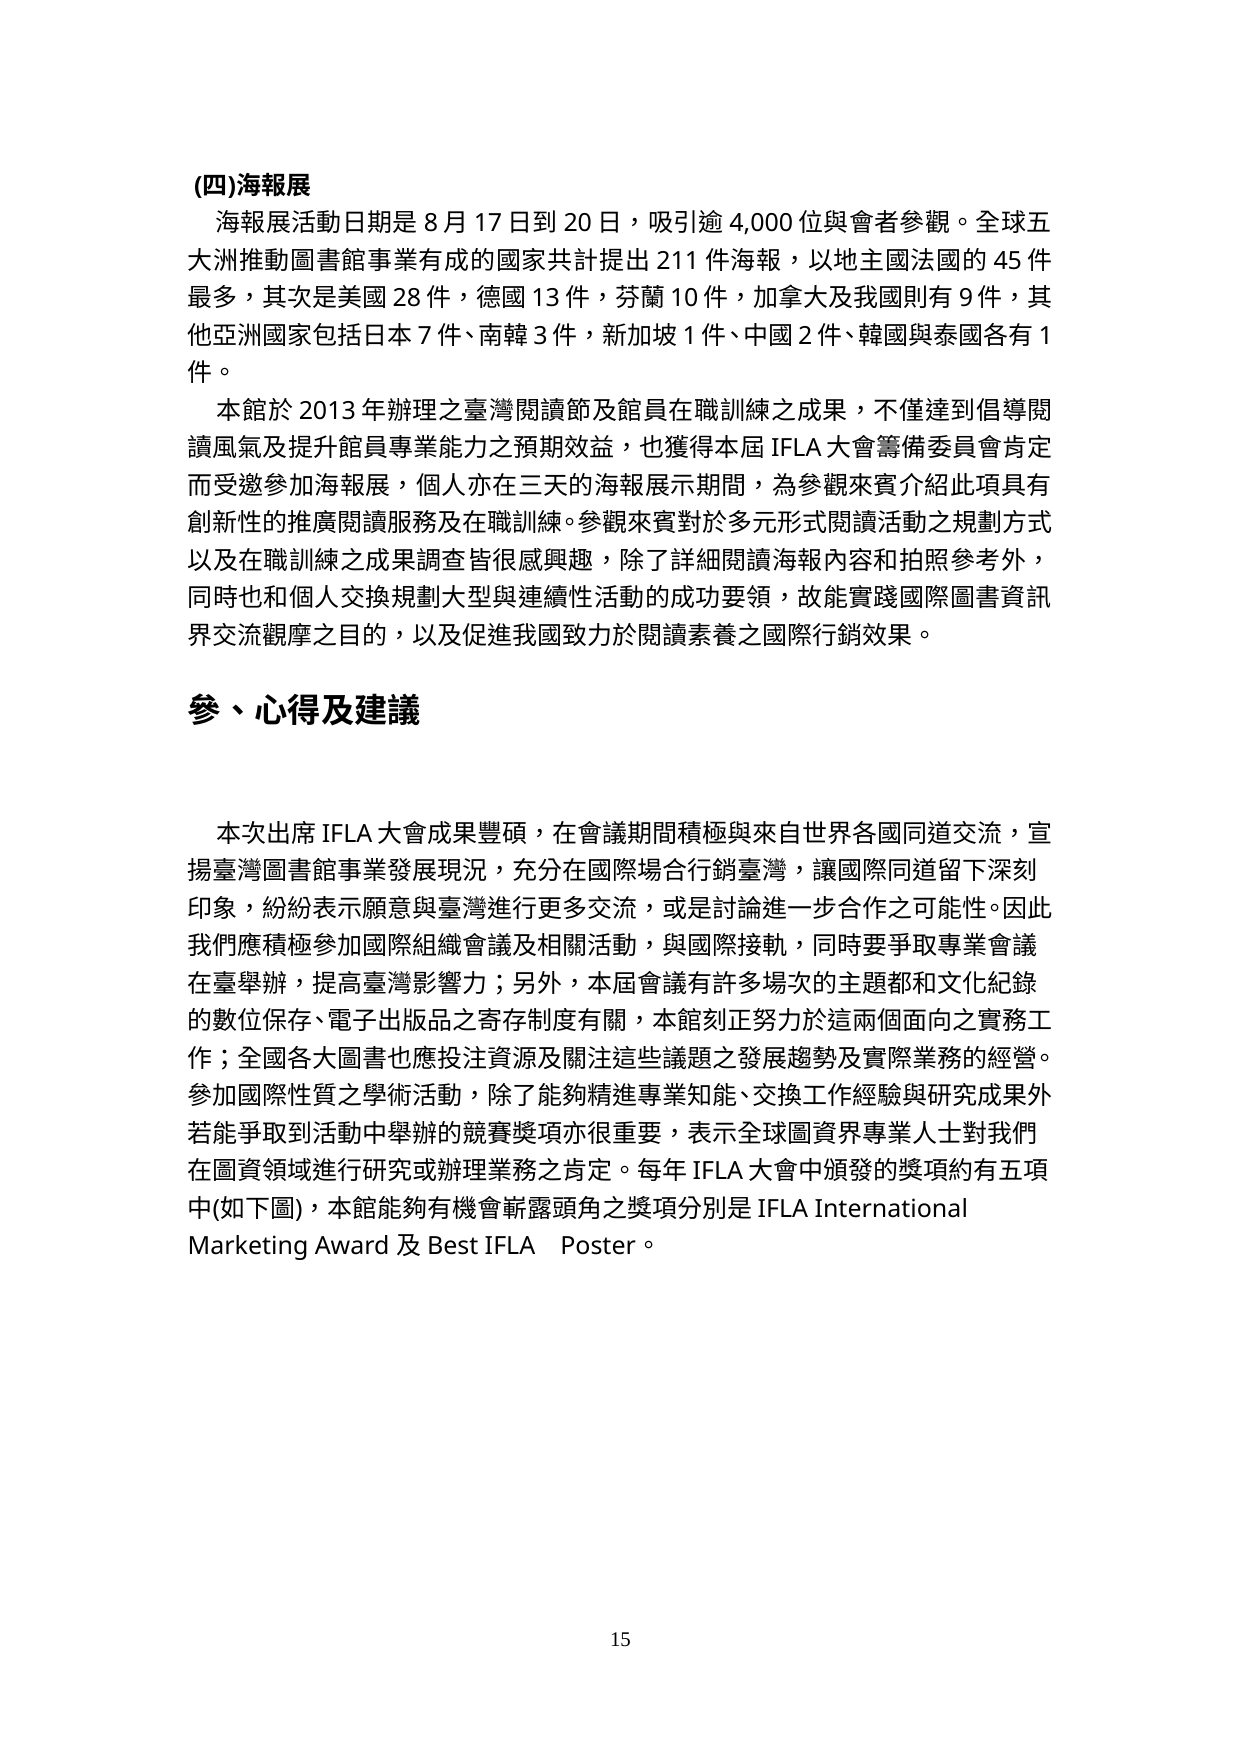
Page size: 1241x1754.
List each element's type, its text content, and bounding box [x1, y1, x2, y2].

text 海報展活動日期是8月17日到20日，吸引逾4,000位與會者參觀。全球五大洲推動圖書館事業有成的國家共計提出211件海報，以地主國法國的45件最多，其次是美國28件，德國13件，芬蘭10件，加拿大及我國則有9件，其他亞洲國家包括日本7件、南韓3件，新加坡1件、中國2件、韓國與泰國各有1件。 [187, 202, 1053, 389]
text (四)海報展 [187, 164, 1053, 202]
text 參加國際性質之學術活動，除了能夠精進專業知能、交換工作經驗與研究成果外，若能爭取到活動中舉辦的競賽奬項亦很重要，表示全球圖資界專業人士對我們在圖資領域進行研究或辦理業務之肯定。每年IFLA大會中頒發的獎項約有五項中(如下圖)，本館能夠有機會嶄露頭角之獎項分別是IFLA International Marketing Award 及 Best IFLA Poster。 [187, 1075, 1053, 1263]
text 本次出席IFLA大會成果豐碩，在會議期間積極與來自世界各國同道交流，宣揚臺灣圖書館事業發展現況，充分在國際場合行銷臺灣，讓國際同道留下深刻印象，紛紛表示願意與臺灣進行更多交流，或是討論進一步合作之可能性。因此我們應積極參加國際組織會議及相關活動，與國際接軌，同時要爭取專業會議在臺舉辦，提高臺灣影響力；另外，本屆會議有許多場次的主題都和文化紀錄的數位保存、電子出版品之寄存制度有關，本館刻正努力於這兩個面向之實務工作；全國各大圖書也應投注資源及關注這些議題之發展趨勢及實際業務的經營。 [187, 813, 1053, 1075]
text 本館於2013年辦理之臺灣閱讀節及館員在職訓練之成果，不僅達到倡導閱讀風氣及提升館員專業能力之預期效益，也獲得本屆IFLA大會籌備委員會肯定而受邀參加海報展，個人亦在三天的海報展示期間，為參觀來賓介紹此項具有創新性的推廣閱讀服務及在職訓練。參觀來賓對於多元形式閱讀活動之規劃方式，以及在職訓練之成果調查皆很感興趣，除了詳細閱讀海報內容和拍照參考外，同時也和個人交換規劃大型與連續性活動的成功要領，故能實踐國際圖書資訊界交流觀摩之目的，以及促進我國致力於閱讀素養之國際行銷效果。 [187, 389, 1053, 652]
subtitle 參、心得及建議 [187, 671, 1053, 746]
